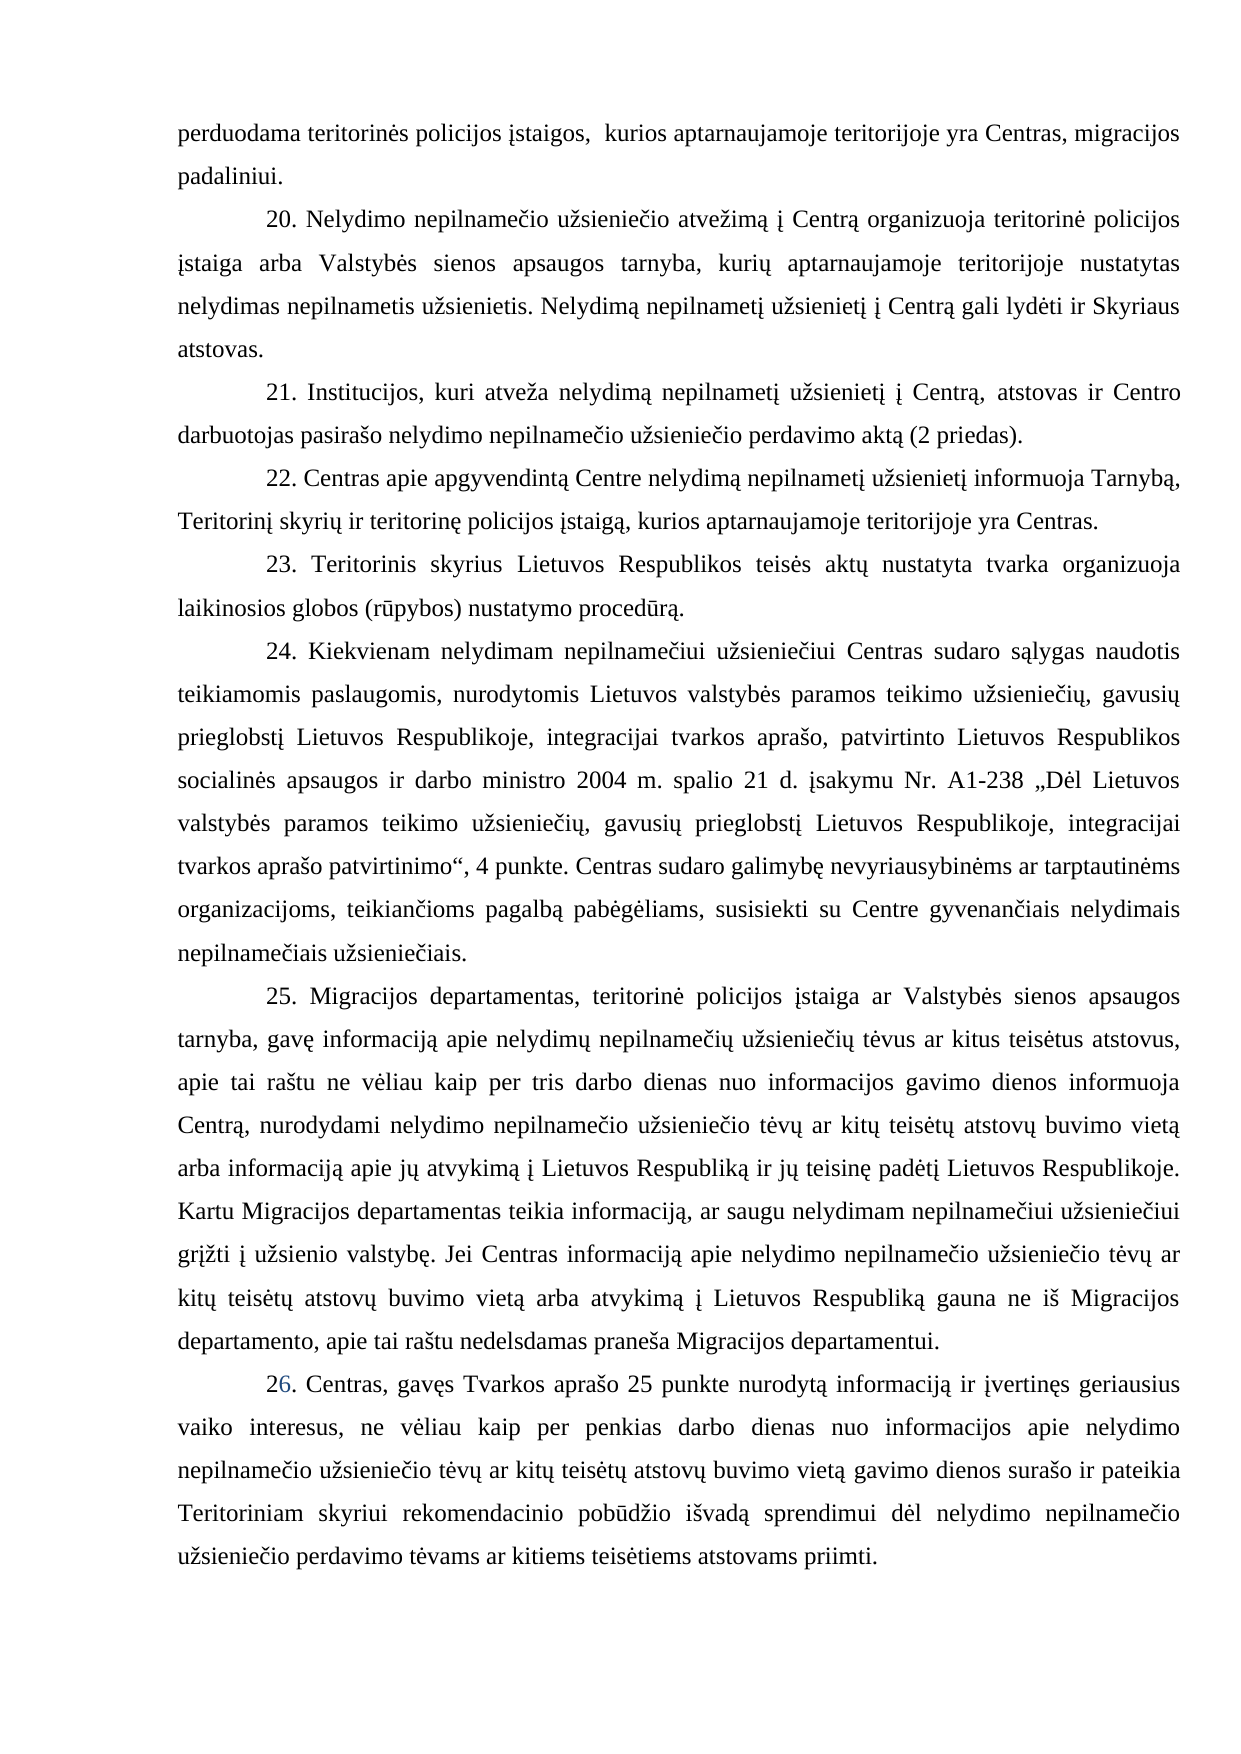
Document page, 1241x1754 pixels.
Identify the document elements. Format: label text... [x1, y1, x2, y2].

text 23. Teritorinis skyrius Lietuvos Respublikos teisės aktų nustatyta tvarka organizuoja laikinosios globos (rūpybos) nustatymo procedūrą. [177, 549, 1181, 621]
text 24. Kiekvienam nelydimam nepilnamečiui užsieniečiui Centras sudaro sąlygas naudotis teikiamomis paslaugomis, nurodytomis Lietuvos valstybės paramos teikimo užsieniečių, gavusių prieglobstį Lietuvos Respublikoje, integracijai tvarkos aprašo, patvirtinto Lietuvos Respublikos socialinės apsaugos ir darbo ministro 2004 m. spalio 21 d. įsakymu Nr. A1-238 „Dėl Lietuvos valstybės paramos teikimo užsieniečių, gavusių prieglobstį Lietuvos Respublikoje, integracijai tvarkos aprašo patvirtinimo“, 4 punkte. Centras sudaro galimybę nevyriausybinėms ar tarptautinėms organizacijoms, teikiančioms pagalbą pabėgėliams, susisiekti su Centre gyvenančiais nelydimais nepilnamečiais užsieniečiais. [177, 636, 1181, 966]
text 20. Nelydimo nepilnamečio užsieniečio atvežimą į Centrą organizuoja teritorinė policijos įstaiga arba Valstybės sienos apsaugos tarnyba, kurių aptarnaujamoje teritorijoje nustatytas nelydimas nepilnametis užsienietis. Nelydimą nepilnametį užsienietį į Centrą gali lydėti ir Skyriaus atstovas. [177, 204, 1181, 363]
text perduodama teritorinės policijos įstaigos, kurios aptarnaujamoje teritorijoje yra Centras, migracijos padaliniui. [177, 118, 1181, 190]
text 21. Institucijos, kuri atveža nelydimą nepilnametį užsienietį į Centrą, atstovas ir Centro darbuotojas pasirašo nelydimo nepilnamečio užsieniečio perdavimo aktą (2 priedas). [177, 377, 1181, 449]
text 22. Centras apie apgyvendintą Centre nelydimą nepilnametį užsienietį informuoja Tarnybą, Teritorinį skyrių ir teritorinę policijos įstaigą, kurios aptarnaujamoje teritorijoje yra Centras. [177, 463, 1181, 535]
text 26. Centras, gavęs Tvarkos aprašo 25 punkte nurodytą informaciją ir įvertinęs geriausius vaiko interesus, ne vėliau kaip per penkias darbo dienas nuo informacijos apie nelydimo nepilnamečio užsieniečio tėvų ar kitų teisėtų atstovų buvimo vietą gavimo dienos surašo ir pateikia Teritoriniam skyriui rekomendacinio pobūdžio išvadą sprendimui dėl nelydimo nepilnamečio užsieniečio perdavimo tėvams ar kitiems teisėtiems atstovams priimti. [177, 1369, 1181, 1570]
text 25. Migracijos departamentas, teritorinė policijos įstaiga ar Valstybės sienos apsaugos tarnyba, gavę informaciją apie nelydimų nepilnamečių užsieniečių tėvus ar kitus teisėtus atstovus, apie tai raštu ne vėliau kaip per tris darbo dienas nuo informacijos gavimo dienos informuoja Centrą, nurodydami nelydimo nepilnamečio užsieniečio tėvų ar kitų teisėtų atstovų buvimo vietą arba informaciją apie jų atvykimą į Lietuvos Respubliką ir jų teisinę padėtį Lietuvos Respublikoje. Kartu Migracijos departamentas teikia informaciją, ar saugu nelydimam nepilnamečiui užsieniečiui grįžti į užsienio valstybę. Jei Centras informaciją apie nelydimo nepilnamečio užsieniečio tėvų ar kitų teisėtų atstovų buvimo vietą arba atvykimą į Lietuvos Respubliką gauna ne iš Migracijos departamento, apie tai raštu nedelsdamas praneša Migracijos departamentui. [177, 981, 1181, 1354]
